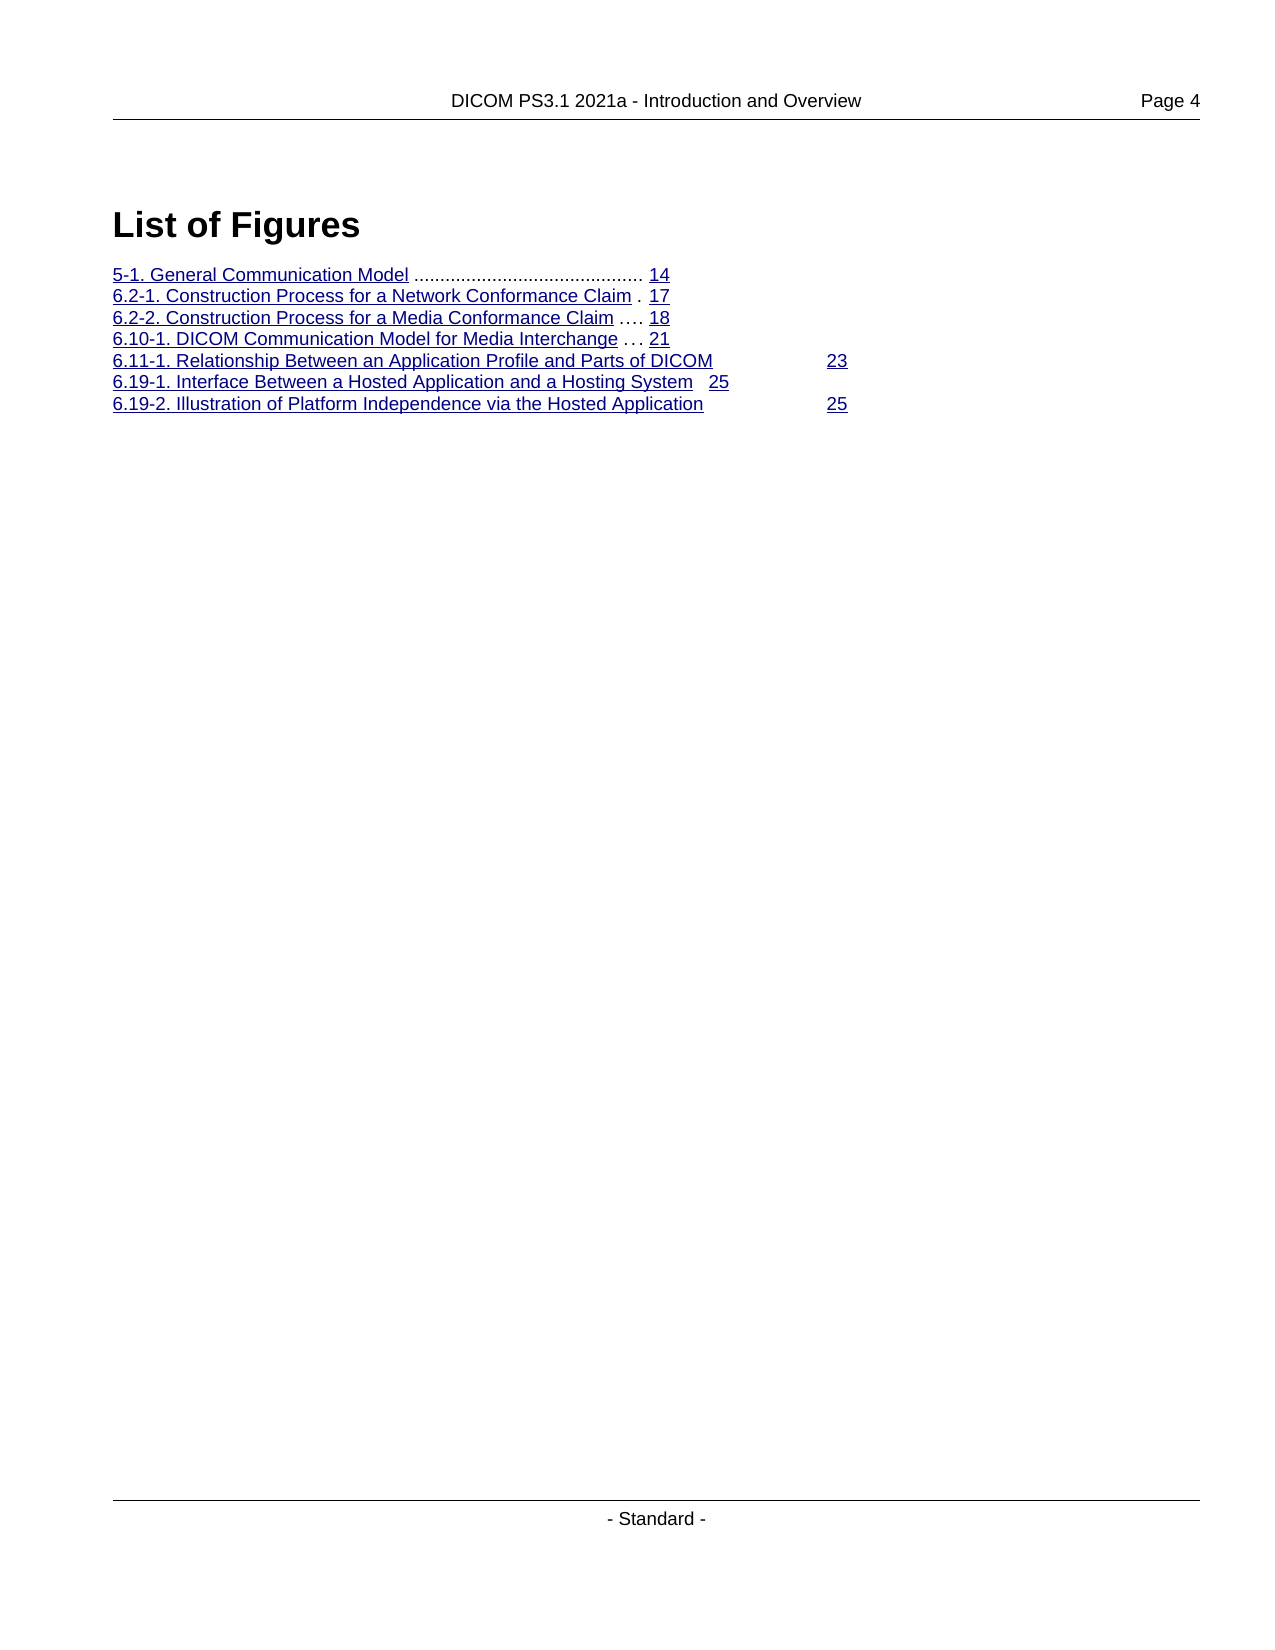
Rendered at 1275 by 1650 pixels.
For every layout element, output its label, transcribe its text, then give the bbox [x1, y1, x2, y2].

text 6.11-1. Relationship Between an Application Profile and Parts of DICOM 0 [112, 349, 1175, 371]
text 6.2-1. Construction Process for a Network Conformance Claim 0 [112, 285, 1175, 306]
text 6.2-2. Construction Process for a Media Conformance Claim 0 [112, 306, 1175, 328]
text 6.10-1. DICOM Communication Model for Media Interchange 0 [112, 328, 1175, 349]
text 5-1. General Communication Model 0 [112, 263, 1175, 285]
text 6.19-1. Interface Between a Hosted Application and a Hosting System 0 [112, 371, 1175, 393]
text 6.19-2. Illustration of Platform Independence via the Hosted Application 0 [112, 393, 1175, 414]
text List of Figures [112, 204, 1200, 245]
